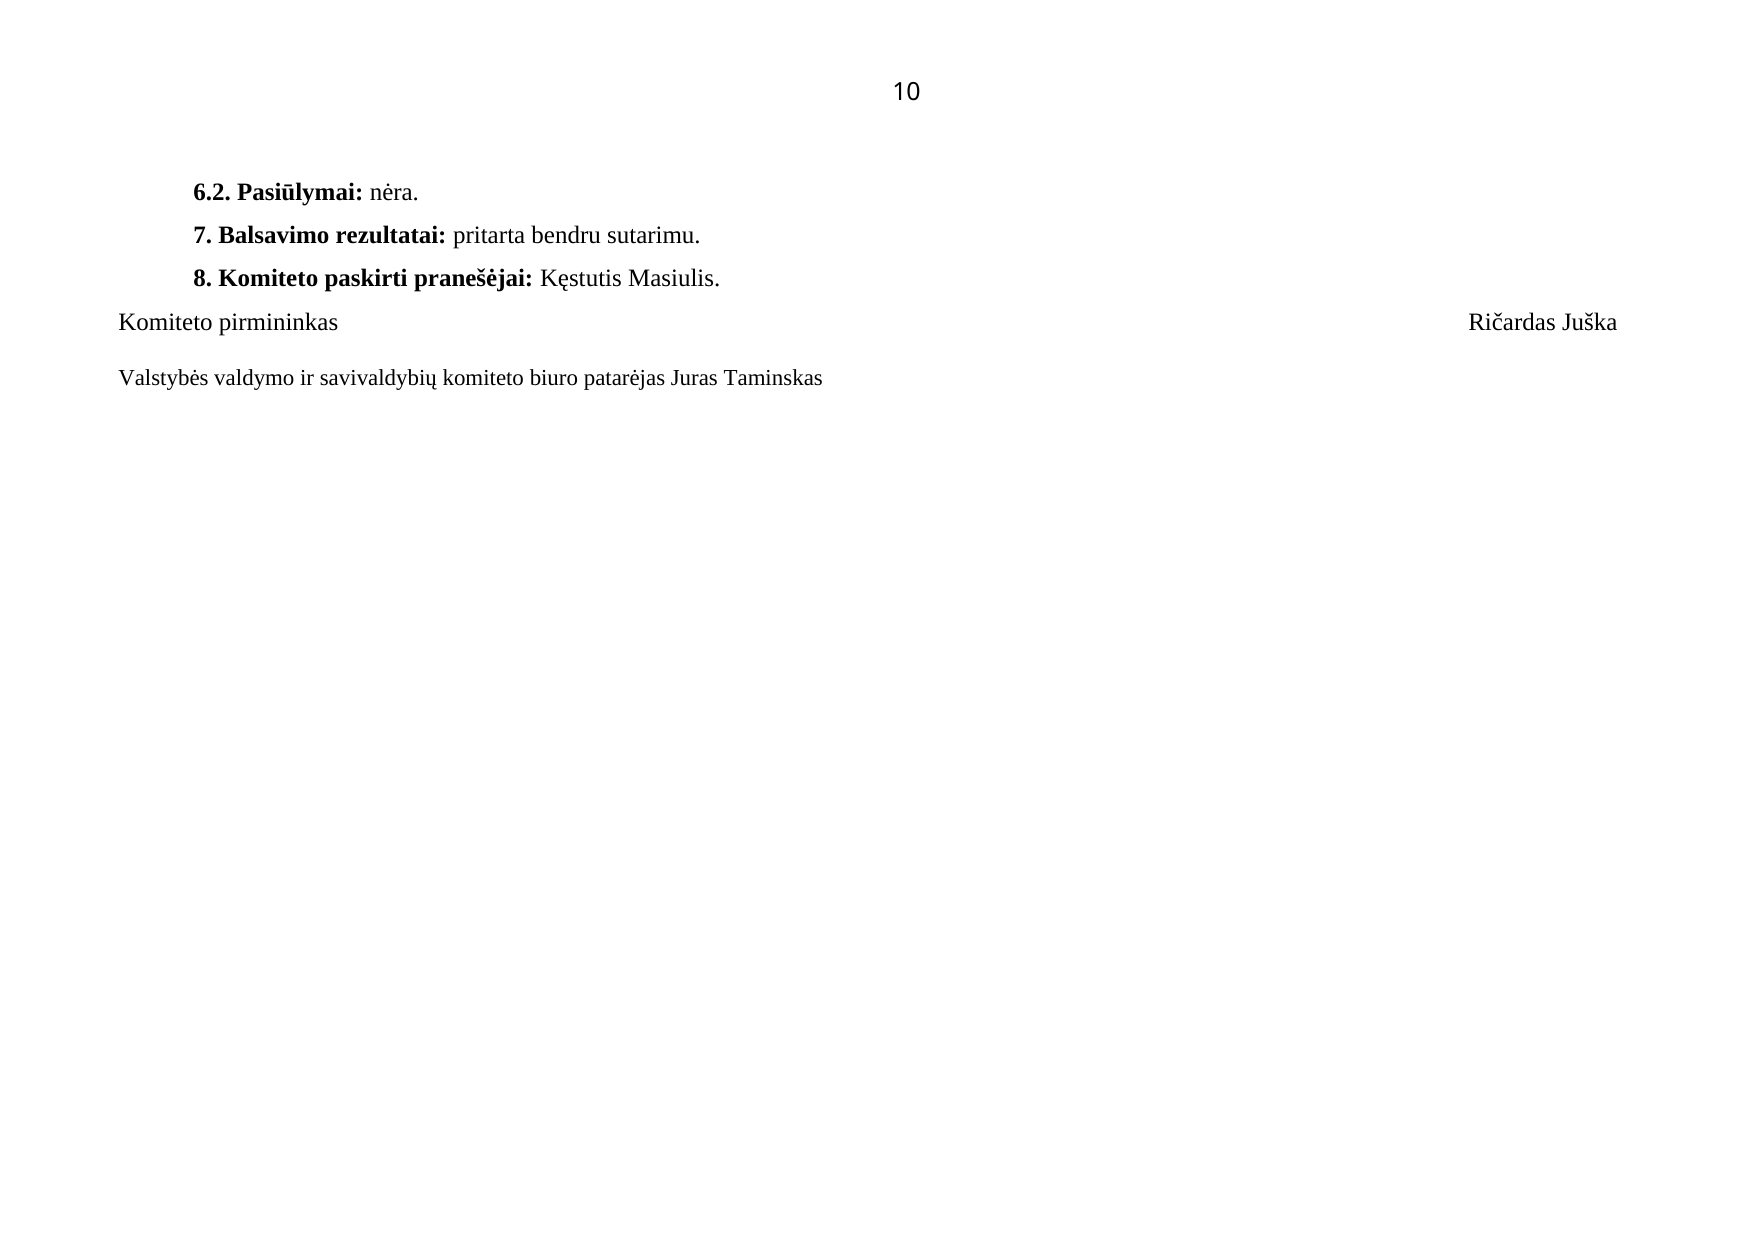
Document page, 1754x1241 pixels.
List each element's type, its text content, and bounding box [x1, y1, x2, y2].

text Komiteto pirmininkas (Parašas) Ričardas Juška [118, 307, 1695, 335]
text 6.2. Pasiūlymai: nėra. [118, 177, 1695, 206]
text 8. Komiteto paskirti pranešėjai: Kęstutis Masiulis. [118, 263, 1695, 292]
text 7. Balsavimo rezultatai: pritarta bendru sutarimu. [118, 220, 1695, 249]
text Valstybės valdymo ir savivaldybių komiteto biuro patarėjas Juras Taminskas [118, 364, 1695, 390]
